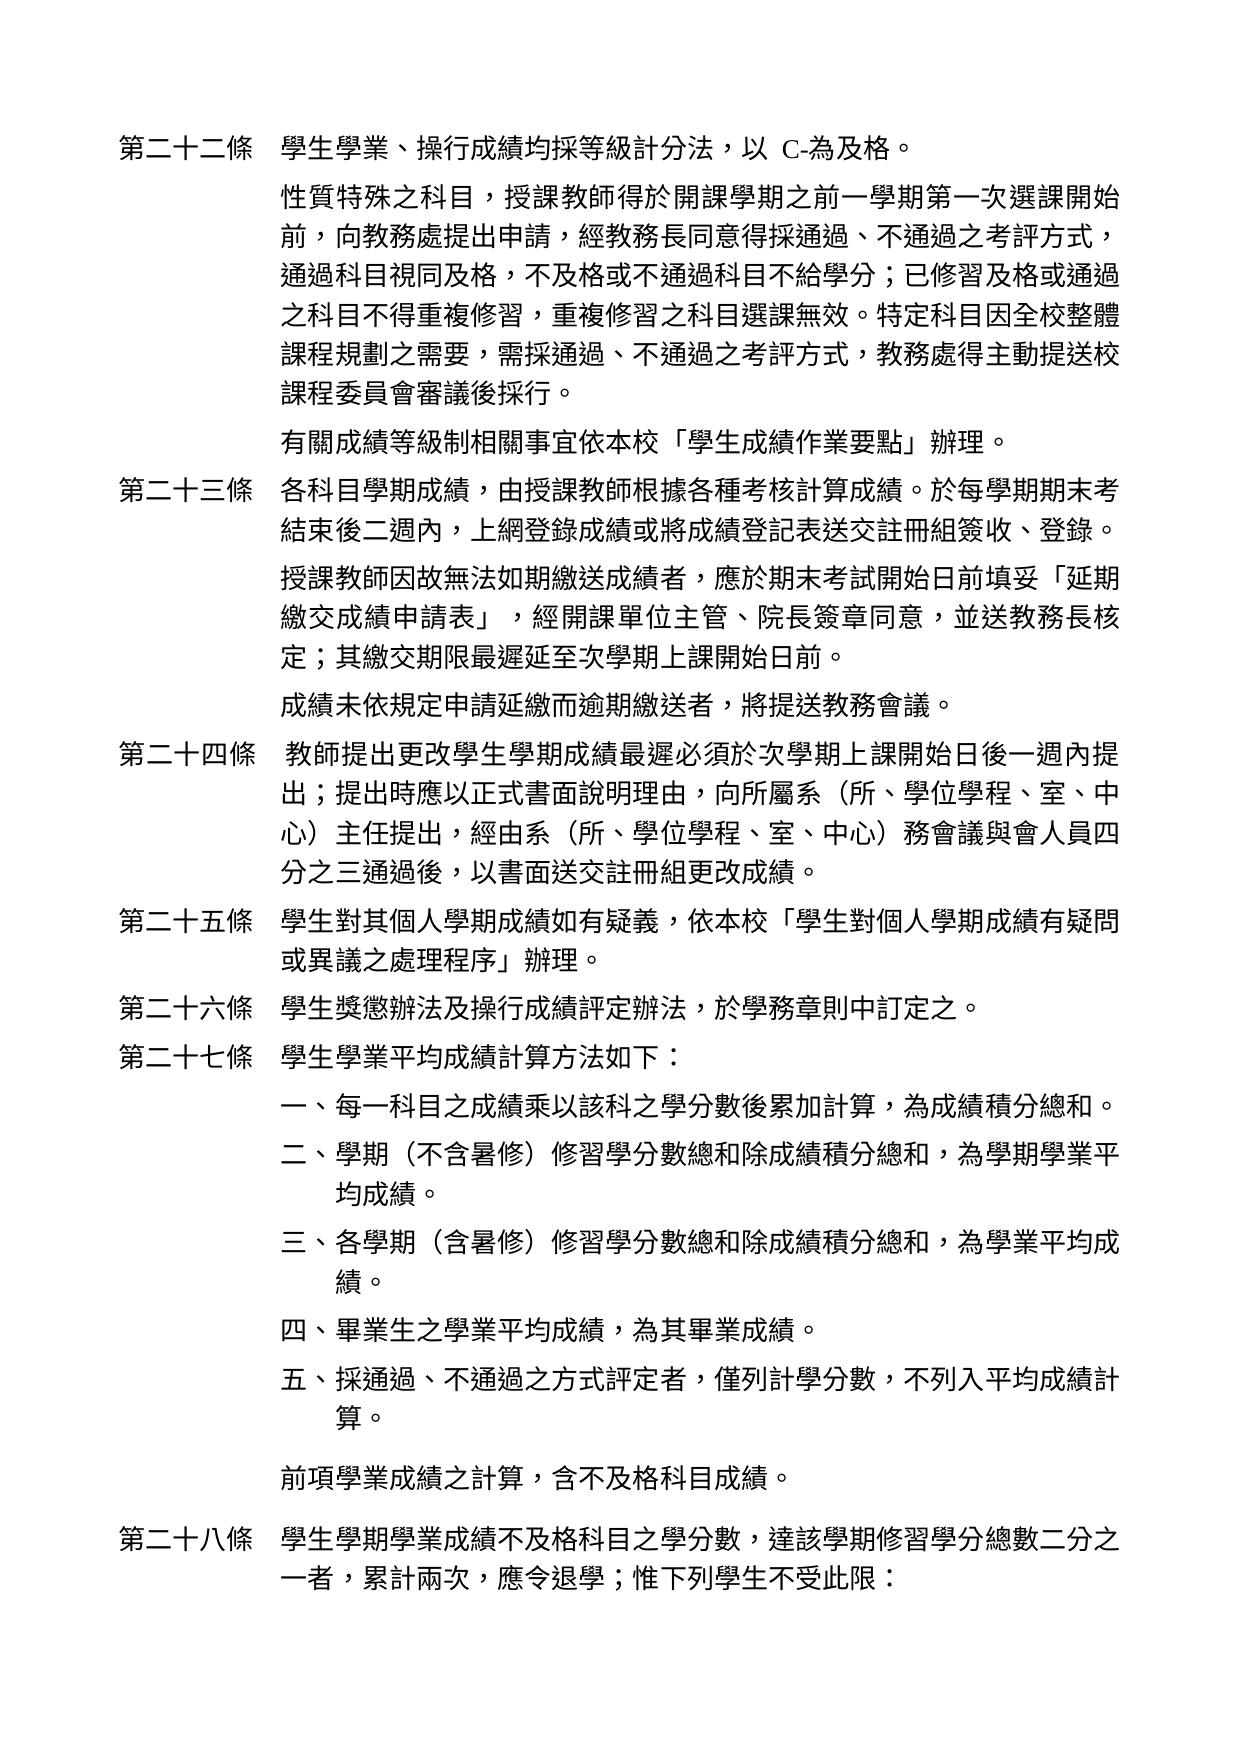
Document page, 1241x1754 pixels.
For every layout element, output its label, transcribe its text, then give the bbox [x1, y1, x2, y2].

text 二、學期（不含暑修）修習學分數總和除成績積分總和，為學期學業平均成績。 [281, 1133, 1122, 1212]
text 前項學業成績之計算，含不及格科目成績。 [281, 1446, 1122, 1508]
text 授課教師因故無法如期繳送成績者，應於期末考試開始日前填妥「延期繳交成績申請表」，經開課單位主管、院長簽章同意，並送教務長核定；其繳交期限最遲延至次學期上課開始日前。 [281, 557, 1122, 675]
text 第二十三條 各科目學期成績，由授課教師根據各種考核計算成績。於每學期期末考結束後二週內，上網登錄成績或將成績登記表送交註冊組簽收、登錄。 [118, 469, 1122, 548]
text 第二十四條 教師提出更改學生學期成績最遲必須於次學期上課開始日後一週內提出；提出時應以正式書面說明理由，向所屬系（所、學位學程、室、中心）主任提出，經由系（所、學位學程、室、中心）務會議與會人員四分之三通過後，以書面送交註冊組更改成績。 [118, 733, 1122, 890]
text 成績未依規定申請延繳而逾期繳送者，將提送教務會議。 [281, 684, 1122, 724]
text 一、每一科目之成績乘以該科之學分數後累加計算，為成績積分總和。 [281, 1085, 1122, 1124]
text 有關成績等級制相關事宜依本校「學生成績作業要點」辦理。 [281, 421, 1122, 460]
text 第二十八條 學生學期學業成績不及格科目之學分數，達該學期修習學分總數二分之一者，累計兩次，應令退學；惟下列學生不受此限： [118, 1518, 1122, 1596]
text 三、各學期（含暑修）修習學分數總和除成績積分總和，為學業平均成績。 [281, 1221, 1122, 1300]
text 四、畢業生之學業平均成績，為其畢業成績。 [281, 1309, 1122, 1348]
text 第二十六條 學生獎懲辦法及操行成績評定辦法，於學務章則中訂定之。 [118, 987, 1122, 1027]
text 五、採通過、不通過之方式評定者，僅列計學分數，不列入平均成績計算。 [281, 1358, 1122, 1436]
text 第二十七條 學生學業平均成績計算方法如下： [118, 1036, 1122, 1075]
text 第二十二條 學生學業、操行成績均採等級計分法，以 C-為及格。 [118, 127, 1122, 166]
text 第二十五條 學生對其個人學期成績如有疑義，依本校「學生對個人學期成績有疑問或異議之處理程序」辦理。 [118, 899, 1122, 978]
text 性質特殊之科目，授課教師得於開課學期之前一學期第一次選課開始前，向教務處提出申請，經教務長同意得採通過、不通過之考評方式，通過科目視同及格，不及格或不通過科目不給學分；已修習及格或通過之科目不得重複修習，重複修習之科目選課無效。特定科目因全校整體課程規劃之需要，需採通過、不通過之考評方式，教務處得主動提送校課程委員會審議後採行。 [281, 176, 1122, 411]
